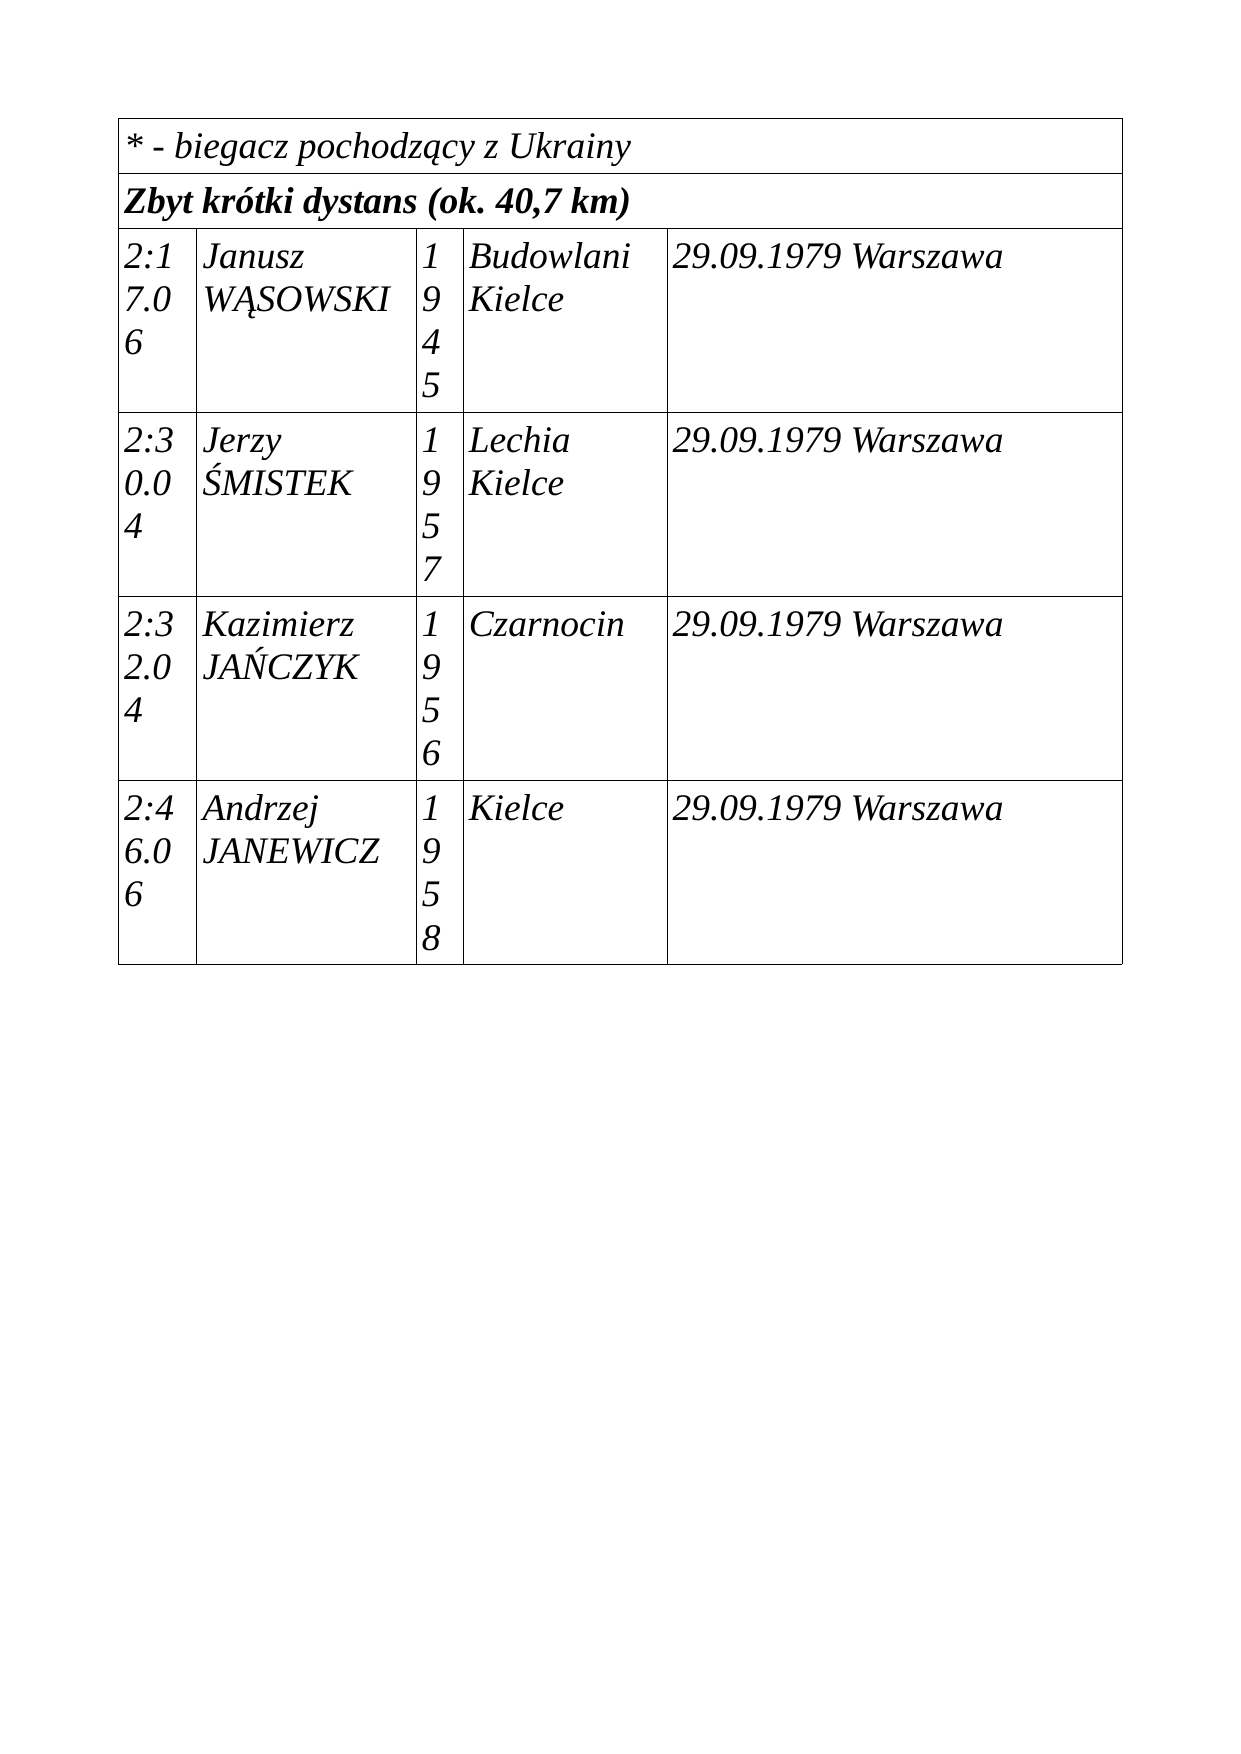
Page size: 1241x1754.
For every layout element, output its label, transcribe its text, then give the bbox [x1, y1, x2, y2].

table_cell Czarnocin [464, 597, 667, 780]
table_cell Janusz WĄSOWSKI [197, 229, 416, 412]
table_cell Lechia Kielce [464, 413, 667, 596]
table_cell Andrzej JANEWICZ [197, 781, 416, 964]
table_cell Budowlani Kielce [464, 229, 667, 412]
table_cell 29.09.1979 Warszawa [668, 781, 1122, 964]
table_cell 29.09.1979 Warszawa [668, 229, 1122, 412]
table_cell 1945 [417, 229, 463, 412]
table_cell 29.09.1979 Warszawa [668, 413, 1122, 596]
table_cell Zbyt krótki dystans (ok. 40,7 km) [119, 174, 1122, 227]
table_cell Jerzy ŚMISTEK [197, 413, 416, 596]
table_cell 2:46.06 [119, 781, 196, 964]
table_cell 2:17.06 [119, 229, 196, 412]
table_cell * - biegacz pochodzący z Ukrainy [119, 119, 1122, 173]
table_cell 2:30.04 [119, 413, 196, 596]
table_cell 2:32.04 [119, 597, 196, 780]
table_cell Kielce [464, 781, 667, 964]
table_cell 1956 [417, 597, 463, 780]
table_cell Kazimierz JAŃCZYK [197, 597, 416, 780]
table_cell 1958 [417, 781, 463, 964]
table_cell 1957 [417, 413, 463, 596]
table_cell 29.09.1979 Warszawa [668, 597, 1122, 780]
